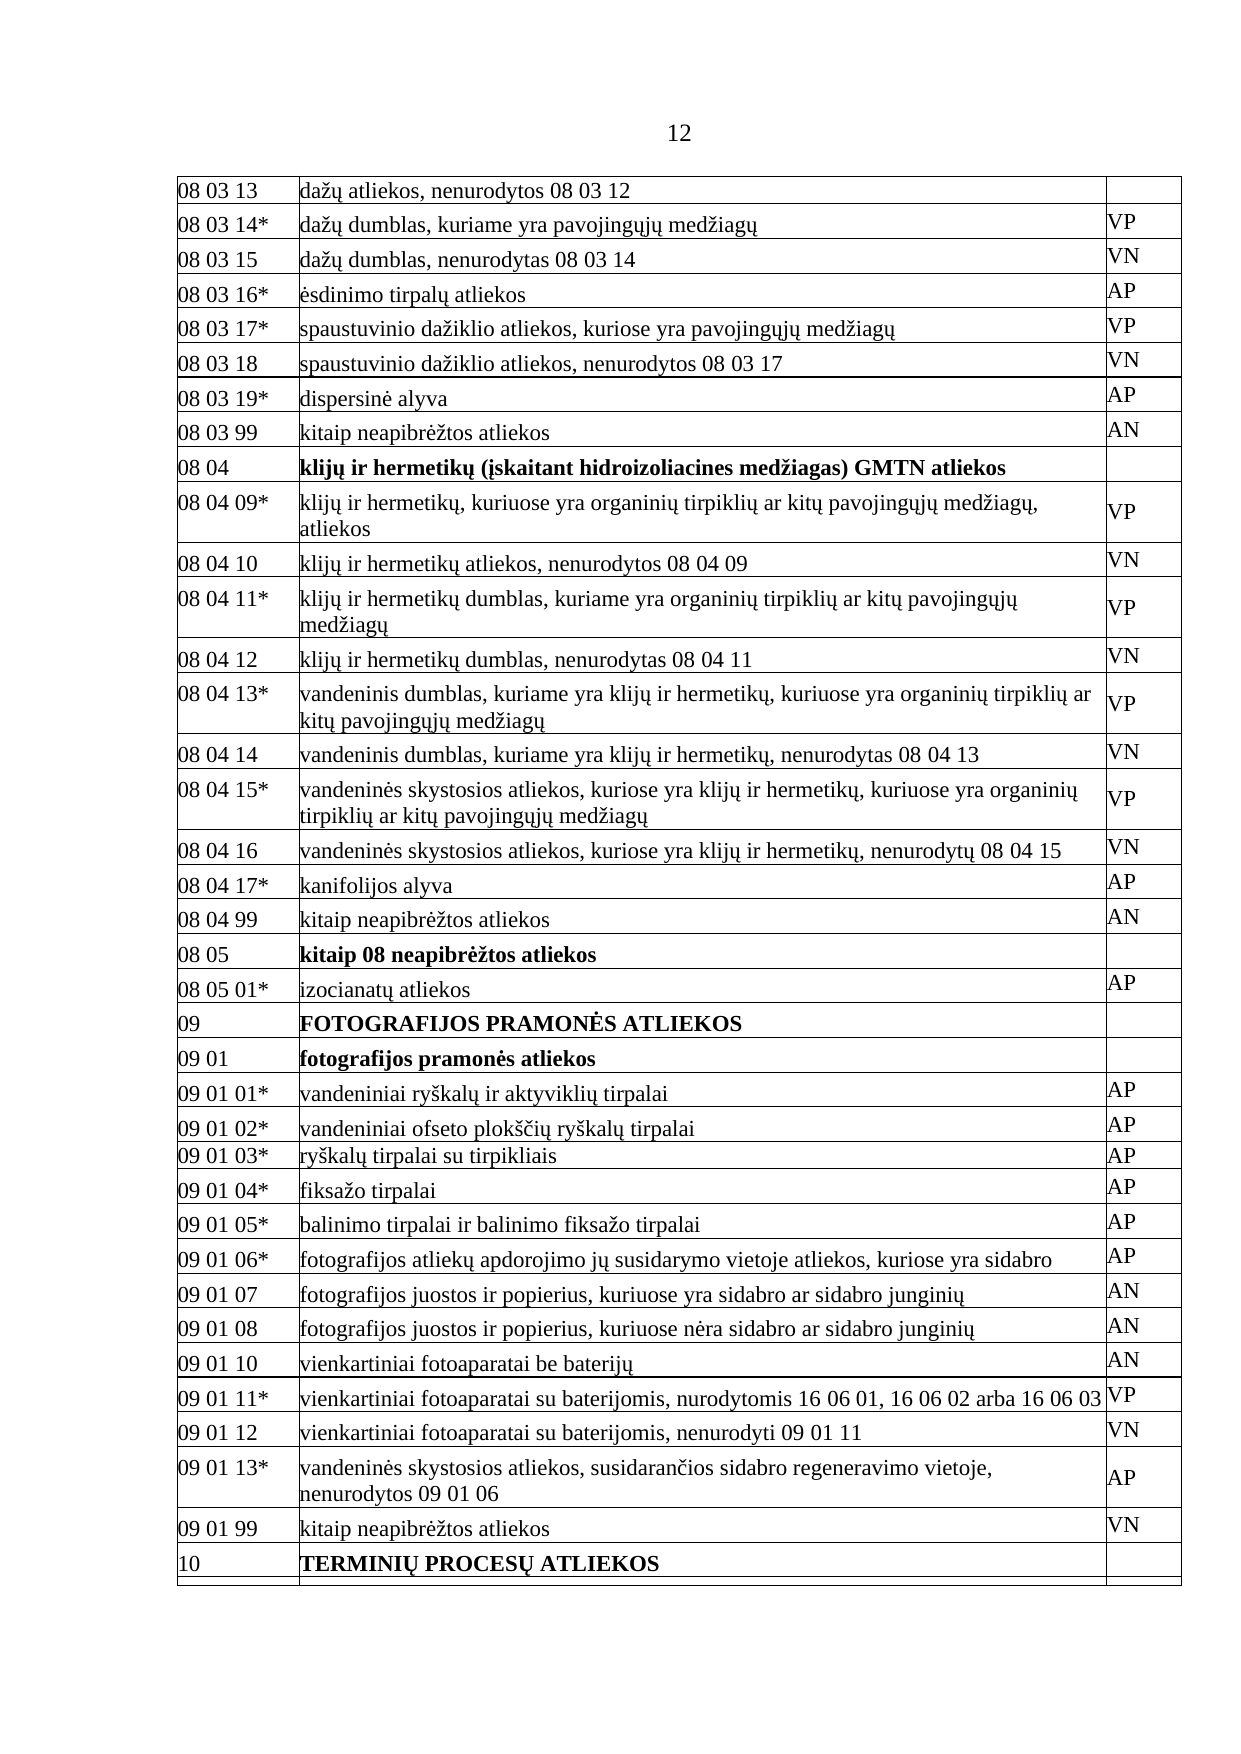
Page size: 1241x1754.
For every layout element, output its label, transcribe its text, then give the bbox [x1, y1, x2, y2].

table_cell 09 01 99 [178, 1508, 299, 1542]
table_cell 09 01 04* [178, 1169, 299, 1203]
table_cell [300, 1577, 1106, 1584]
table_cell 09 01 [178, 1038, 299, 1072]
table_cell dažų dumblas, kuriame yra pavojingųjų medžiagų [300, 204, 1106, 238]
table_cell AP [1107, 378, 1181, 411]
table_cell dažų atliekos, nenurodytos 08 03 12 [300, 177, 1106, 203]
table_cell AP [1107, 969, 1181, 1002]
table_cell vandeninės skystosios atliekos, kuriose yra klijų ir hermetikų, nenurodytų 08 04 15 [300, 830, 1106, 863]
table_cell fotografijos pramonės atliekos [300, 1038, 1106, 1072]
table_cell 09 01 12 [178, 1412, 299, 1446]
table_cell [1107, 1003, 1181, 1037]
table_cell spaustuvinio dažiklio atliekos, kuriose yra pavojingųjų medžiagų [300, 308, 1106, 342]
table_cell AP [1107, 865, 1181, 898]
table_cell vienkartiniai fotoaparatai be baterijų [300, 1343, 1106, 1376]
table_cell 08 04 10 [178, 543, 299, 576]
table_cell 08 03 18 [178, 343, 299, 376]
table_cell [1107, 177, 1181, 203]
table_cell AP [1107, 1107, 1181, 1141]
table_cell vienkartiniai fotoaparatai su baterijomis, nenurodyti 09 01 11 [300, 1412, 1106, 1446]
table_cell 08 04 13* [178, 673, 299, 733]
table_cell 09 [178, 1003, 299, 1037]
table_cell AN [1107, 899, 1181, 933]
table_cell AN [1107, 412, 1181, 446]
table_cell fotografijos atliekų apdorojimo jų susidarymo vietoje atliekos, kuriose yra sidabro [300, 1239, 1106, 1272]
table_cell VP [1107, 577, 1181, 637]
table_cell AP [1107, 274, 1181, 307]
table_cell VP [1107, 482, 1181, 542]
table_cell [1107, 1577, 1181, 1584]
table_cell kitaip neapibrėžtos atliekos [300, 1508, 1106, 1542]
table_cell izocianatų atliekos [300, 969, 1106, 1002]
table_cell 09 01 01* [178, 1073, 299, 1106]
table_cell 08 04 09* [178, 482, 299, 542]
table_cell [1107, 1543, 1181, 1576]
table_cell VN [1107, 1412, 1181, 1446]
table_cell ėsdinimo tirpalų atliekos [300, 274, 1106, 307]
table_cell vandeninės skystosios atliekos, susidarančios sidabro regeneravimo vietoje, nenurodytos 09 01 06 [300, 1447, 1106, 1507]
table_cell [178, 1577, 299, 1584]
table_cell klijų ir hermetikų dumblas, nenurodytas 08 04 11 [300, 638, 1106, 672]
table_cell 08 04 12 [178, 638, 299, 672]
table_cell 08 03 99 [178, 412, 299, 446]
table_cell vandeninės skystosios atliekos, kuriose yra klijų ir hermetikų, kuriuose yra organinių tirpiklių ar kitų pavojingųjų medžiagų [300, 769, 1106, 829]
table_cell VN [1107, 1508, 1181, 1542]
table_cell VN [1107, 830, 1181, 863]
table_cell 08 04 17* [178, 865, 299, 898]
table_cell AP [1107, 1142, 1181, 1168]
table_cell AP [1107, 1073, 1181, 1106]
table_cell VN [1107, 343, 1181, 376]
table_cell vandeniniai ryškalų ir aktyviklių tirpalai [300, 1073, 1106, 1106]
table_cell [1107, 447, 1181, 481]
table_cell dažų dumblas, nenurodytas 08 03 14 [300, 239, 1106, 272]
table_cell vienkartiniai fotoaparatai su baterijomis, nurodytomis 16 06 01, 16 06 02 arba 16 06 03 [300, 1378, 1106, 1411]
table_cell TERMINIŲ PROCESŲ ATLIEKOS [300, 1543, 1106, 1576]
table_cell 08 05 [178, 934, 299, 967]
table_cell AP [1107, 1204, 1181, 1238]
table_cell klijų ir hermetikų (įskaitant hidroizoliacines medžiagas) GMTN atliekos [300, 447, 1106, 481]
table_cell AN [1107, 1274, 1181, 1307]
table_cell fotografijos juostos ir popierius, kuriuose nėra sidabro ar sidabro junginių [300, 1308, 1106, 1342]
table_cell vandeniniai ofseto plokščių ryškalų tirpalai [300, 1107, 1106, 1141]
table_cell 10 [178, 1543, 299, 1576]
table_cell vandeninis dumblas, kuriame yra klijų ir hermetikų, kuriuose yra organinių tirpiklių ar kitų pavojingųjų medžiagų [300, 673, 1106, 733]
table_cell 08 04 [178, 447, 299, 481]
table_cell VN [1107, 239, 1181, 272]
table_cell klijų ir hermetikų dumblas, kuriame yra organinių tirpiklių ar kitų pavojingųjų medžiagų [300, 577, 1106, 637]
table_cell kitaip neapibrėžtos atliekos [300, 899, 1106, 933]
table_cell VP [1107, 673, 1181, 733]
table_cell [1107, 934, 1181, 967]
table_cell 08 04 14 [178, 734, 299, 768]
table_cell 08 03 19* [178, 378, 299, 411]
table_cell AN [1107, 1308, 1181, 1342]
table_cell 09 01 10 [178, 1343, 299, 1376]
table_cell FOTOGRAFIJOS PRAMONĖS ATLIEKOS [300, 1003, 1106, 1037]
table_cell 08 03 14* [178, 204, 299, 238]
table_cell 08 04 15* [178, 769, 299, 829]
table_cell 08 03 16* [178, 274, 299, 307]
table_cell 08 03 13 [178, 177, 299, 203]
table_cell VP [1107, 308, 1181, 342]
table_cell 09 01 06* [178, 1239, 299, 1272]
table_cell vandeninis dumblas, kuriame yra klijų ir hermetikų, nenurodytas 08 04 13 [300, 734, 1106, 768]
table_cell 08 03 17* [178, 308, 299, 342]
table_cell 08 04 99 [178, 899, 299, 933]
table_cell 08 04 11* [178, 577, 299, 637]
table_cell AP [1107, 1239, 1181, 1272]
table_cell AN [1107, 1343, 1181, 1376]
table_cell kitaip 08 neapibrėžtos atliekos [300, 934, 1106, 967]
table_cell 09 01 05* [178, 1204, 299, 1238]
table_cell 08 05 01* [178, 969, 299, 1002]
table_cell 09 01 03* [178, 1142, 299, 1168]
table_cell VN [1107, 734, 1181, 768]
table_cell 09 01 08 [178, 1308, 299, 1342]
table_cell spaustuvinio dažiklio atliekos, nenurodytos 08 03 17 [300, 343, 1106, 376]
table_cell 09 01 07 [178, 1274, 299, 1307]
table_cell kanifolijos alyva [300, 865, 1106, 898]
table_cell dispersinė alyva [300, 378, 1106, 411]
table_cell klijų ir hermetikų atliekos, nenurodytos 08 04 09 [300, 543, 1106, 576]
table_cell fotografijos juostos ir popierius, kuriuose yra sidabro ar sidabro junginių [300, 1274, 1106, 1307]
table_cell VN [1107, 638, 1181, 672]
table_cell VN [1107, 543, 1181, 576]
table_cell VP [1107, 769, 1181, 829]
table_cell AP [1107, 1169, 1181, 1203]
table_cell klijų ir hermetikų, kuriuose yra organinių tirpiklių ar kitų pavojingųjų medžiagų, atliekos [300, 482, 1106, 542]
table_cell fiksažo tirpalai [300, 1169, 1106, 1203]
table_cell balinimo tirpalai ir balinimo fiksažo tirpalai [300, 1204, 1106, 1238]
table_cell kitaip neapibrėžtos atliekos [300, 412, 1106, 446]
table_cell 09 01 11* [178, 1378, 299, 1411]
table_cell VP [1107, 204, 1181, 238]
table_cell AP [1107, 1447, 1181, 1507]
table_cell 09 01 02* [178, 1107, 299, 1141]
table_cell VP [1107, 1378, 1181, 1411]
table_cell [1107, 1038, 1181, 1072]
table_cell ryškalų tirpalai su tirpikliais [300, 1142, 1106, 1168]
table_cell 08 04 16 [178, 830, 299, 863]
table_cell 08 03 15 [178, 239, 299, 272]
table_cell 09 01 13* [178, 1447, 299, 1507]
